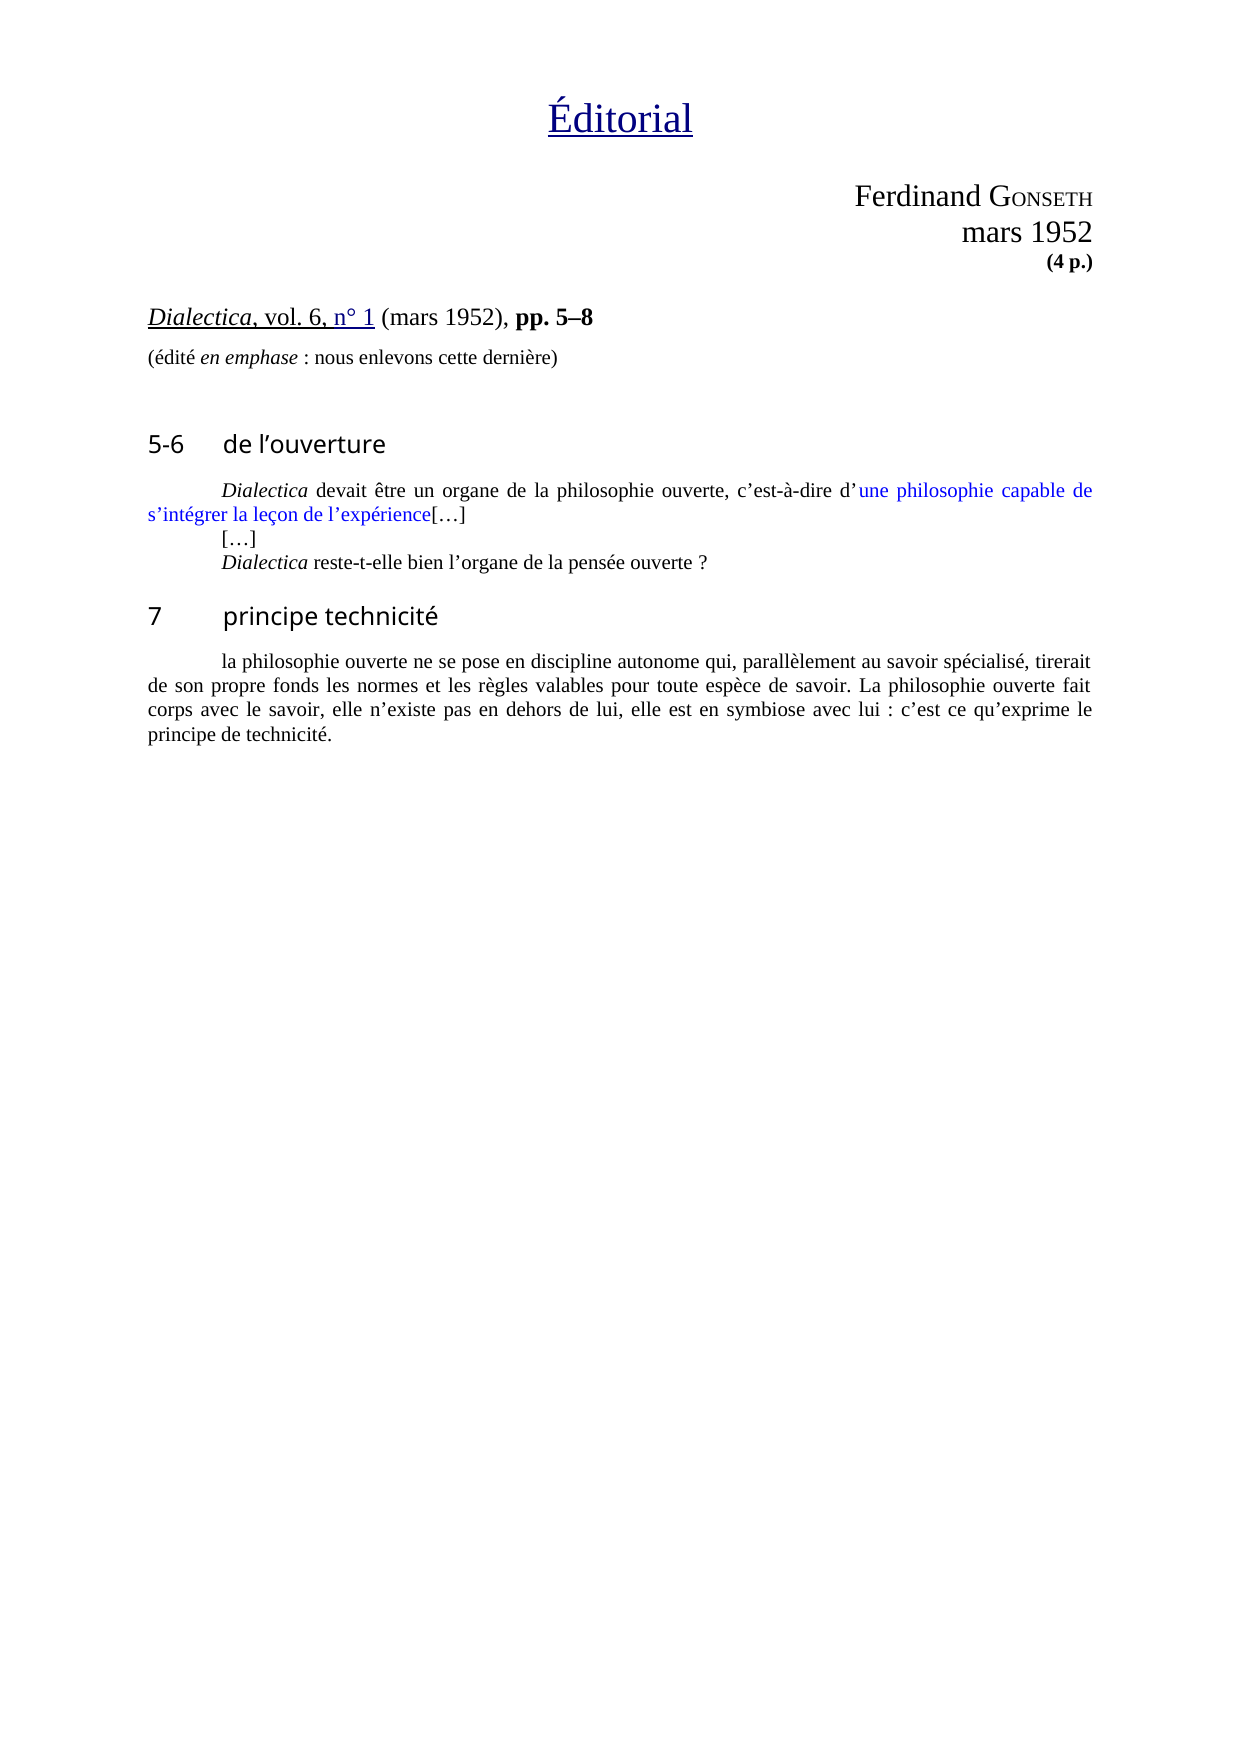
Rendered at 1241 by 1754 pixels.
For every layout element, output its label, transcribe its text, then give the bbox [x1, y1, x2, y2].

text Dialectica devait être un organe de la philosophie ouverte, c’est-à-dire d’une philosophie capable de s’intégrer la leçon de l’expérience[…] [148, 478, 1093, 526]
subtitle 7 principe technicité [148, 598, 1093, 632]
text (édité en emphase : nous enlevons cette dernière) [148, 345, 1093, 369]
text Dialectica reste-t-elle bien l’organe de la pensée ouverte ? [148, 550, 1093, 574]
text […] [148, 526, 1093, 550]
subtitle 5-6 de l’ouverture [148, 427, 1093, 461]
text Éditorial [148, 94, 1093, 142]
text (4 p.) [148, 249, 1093, 273]
text la philosophie ouverte ne se pose en discipline autonome qui, parallèlement au savoir spécialisé, tirerait de son propre fonds les normes et les règles valables pour toute espèce de savoir. La philosophie ouverte fait corps avec le savoir, elle n’existe pas en dehors de lui, elle est en symbiose avec lui : c’est ce qu’exprime le principe de technicité. [148, 649, 1093, 746]
text Ferdinand Gonseth [148, 177, 1093, 213]
text Dialectica, vol. 6, n° 1 (mars 1952), pp. 5–8 [148, 302, 1093, 331]
text mars 1952 [148, 213, 1093, 249]
